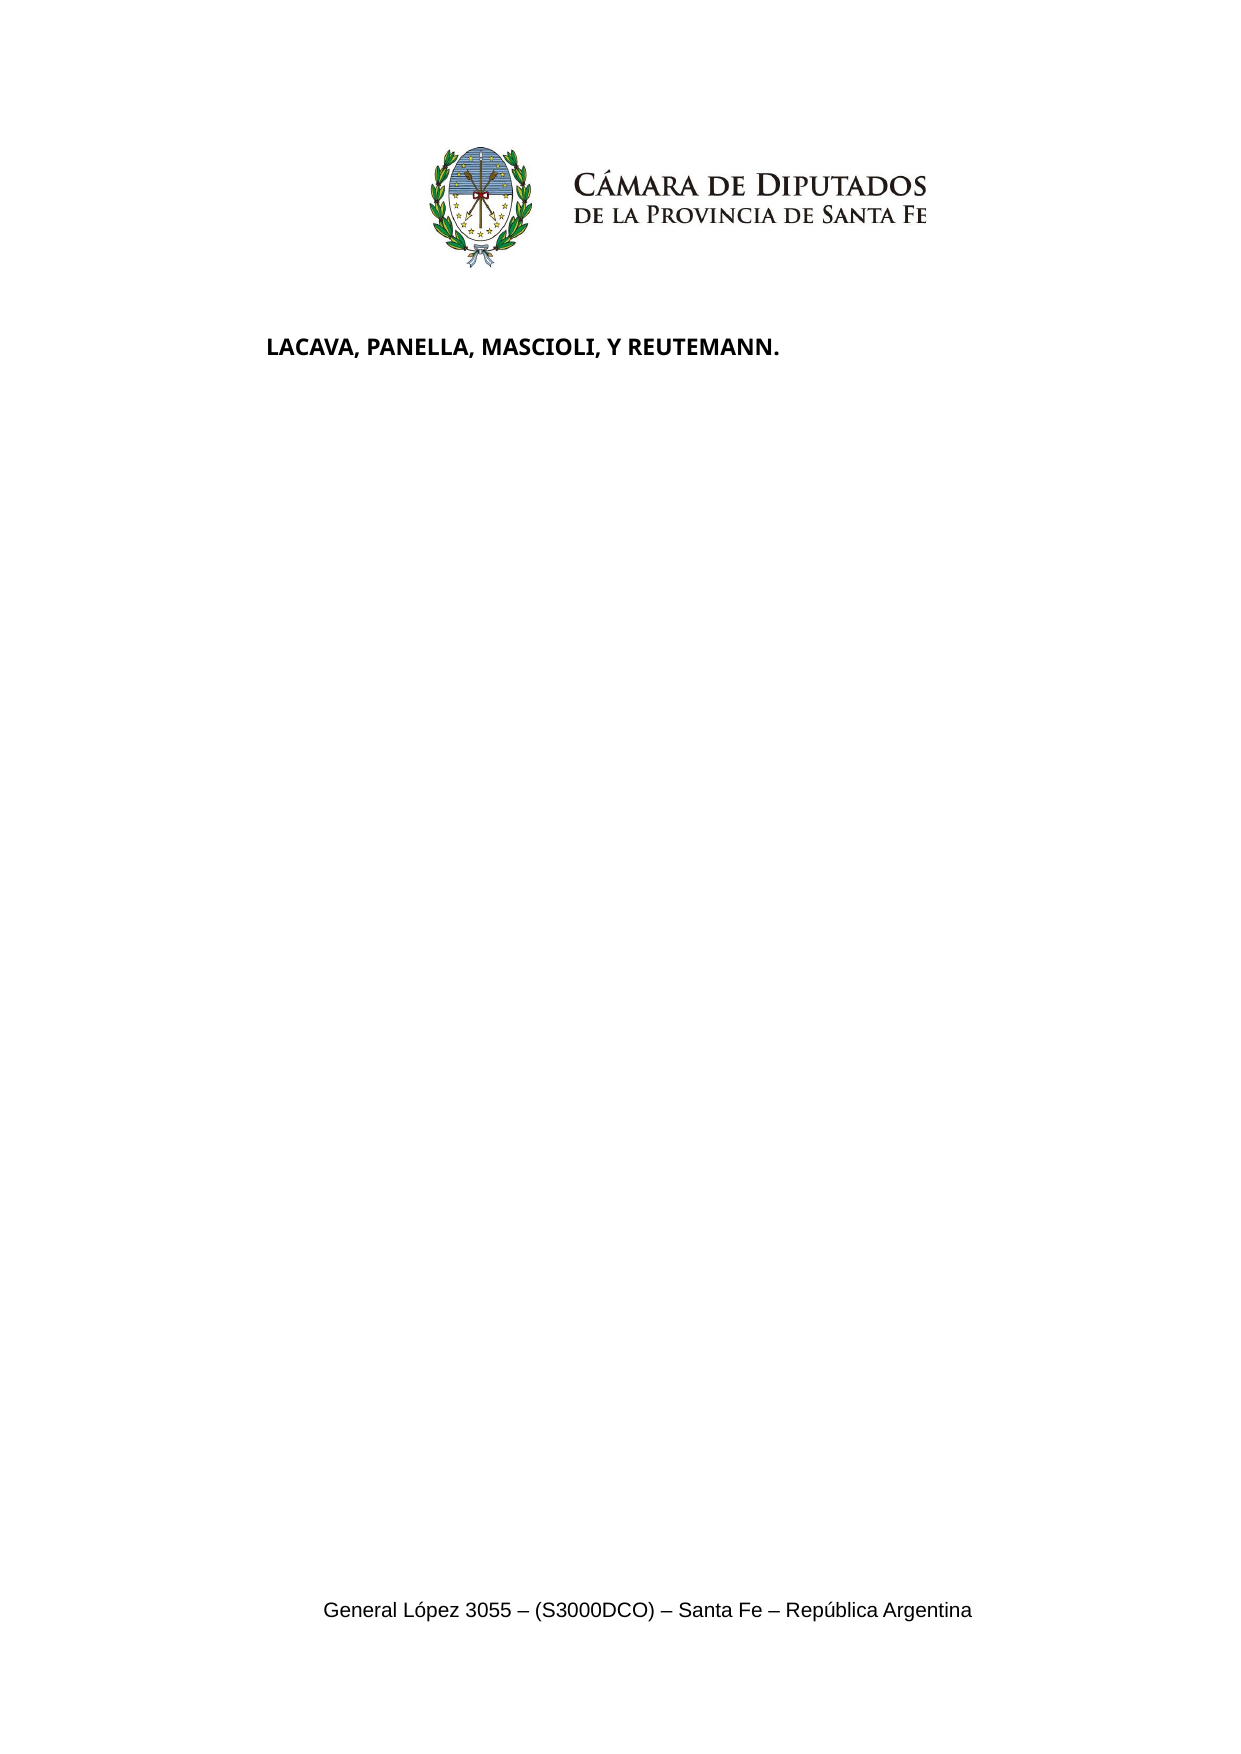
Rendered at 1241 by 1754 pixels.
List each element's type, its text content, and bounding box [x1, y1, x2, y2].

text LACAVA, PANELLA, MASCIOLI, Y REUTEMANN. [266, 331, 1122, 362]
picture [429, 147, 927, 272]
